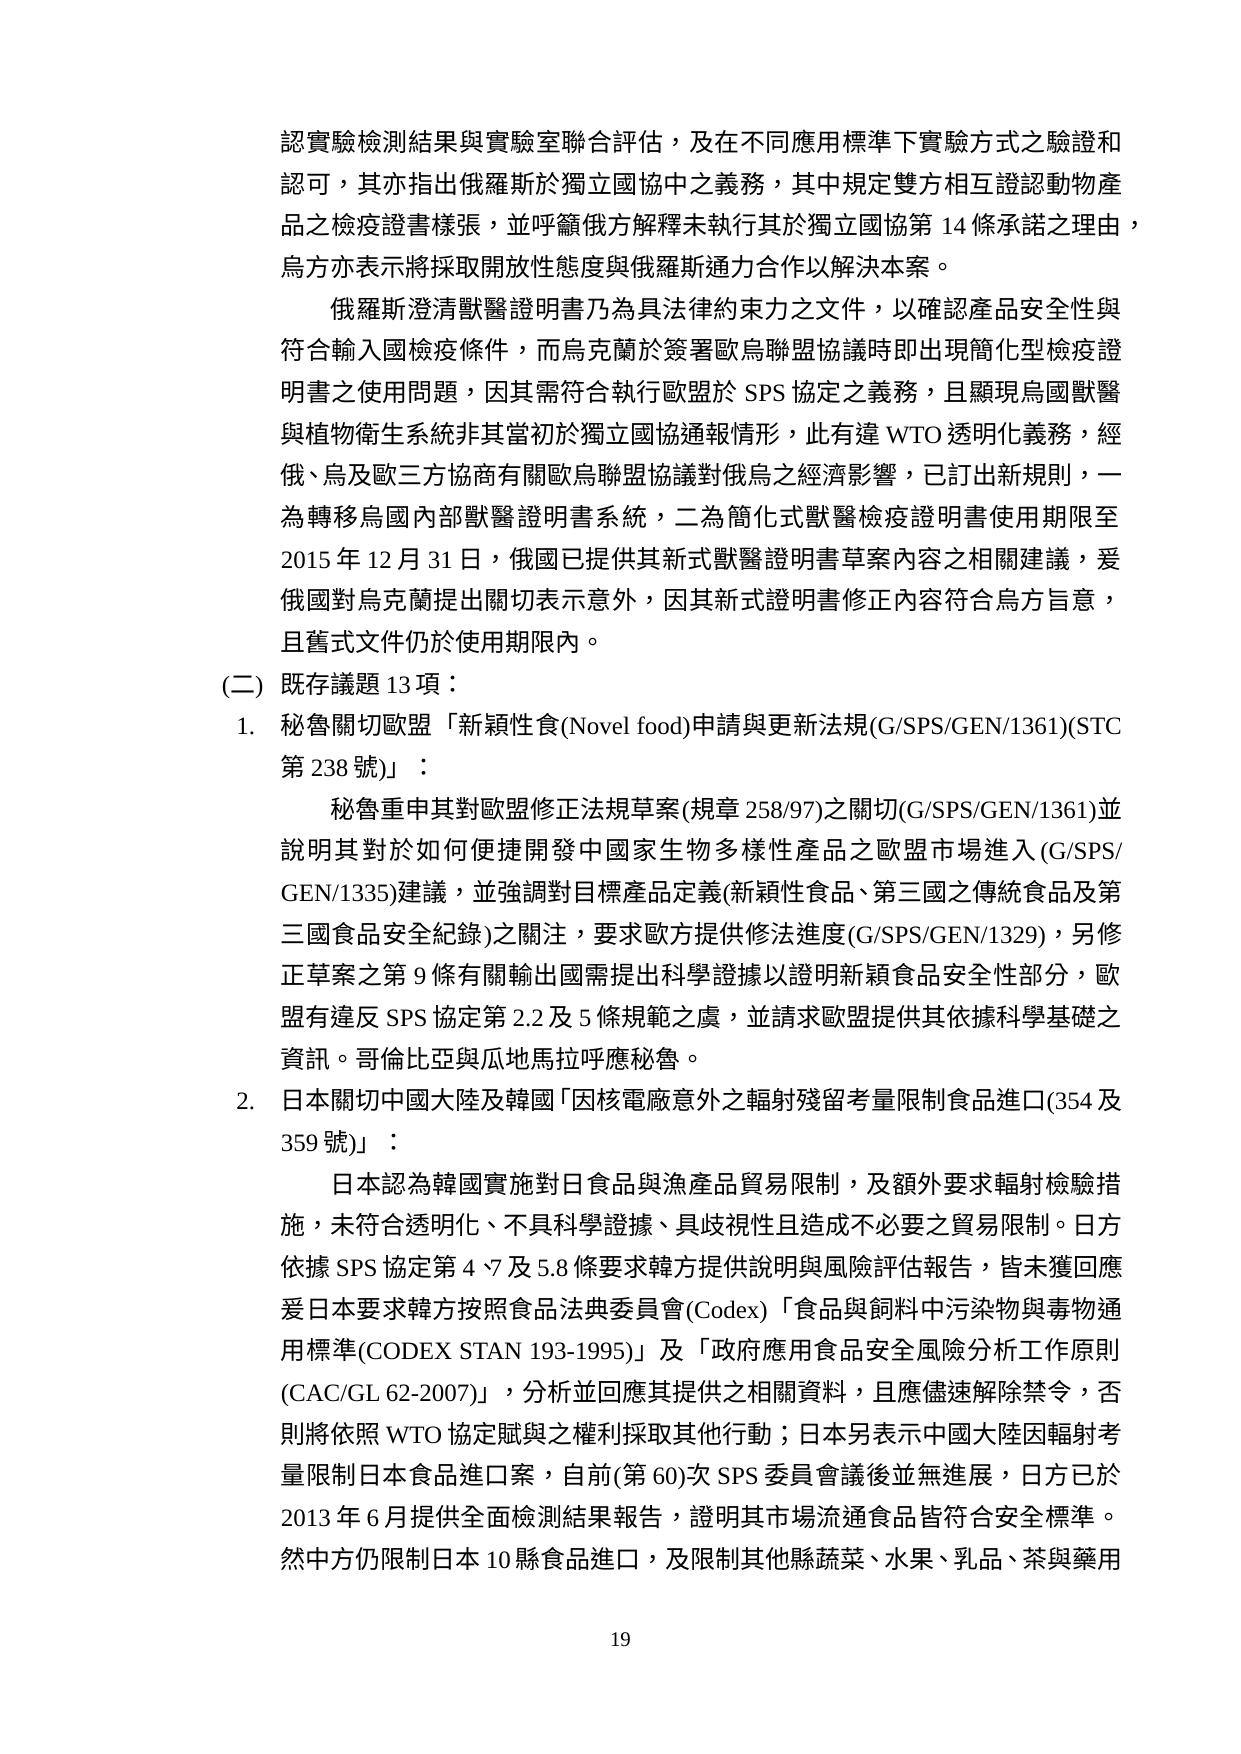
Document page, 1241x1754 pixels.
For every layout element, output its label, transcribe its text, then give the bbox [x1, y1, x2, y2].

text 俄羅斯澄清獸醫證明書乃為具法律約束力之文件，以確認產品安全性與符合輸入國檢疫條件，而烏克蘭於簽署歐烏聯盟協議時即出現簡化型檢疫證明書之使用問題，因其需符合執行歐盟於SPS協定之義務，且顯現烏國獸醫與植物衛生系統非其當初於獨立國協通報情形，此有違WTO透明化義務，經俄、烏及歐三方協商有關歐烏聯盟協議對俄烏之經濟影響，已訂出新規則，一為轉移烏國內部獸醫證明書系統，二為簡化式獸醫檢疫證明書使用期限至2015年12月31日，俄國已提供其新式獸醫證明書草案內容之相關建議，爰俄國對烏克蘭提出關切表示意外，因其新式證明書修正內容符合烏方旨意，且舊式文件仍於使用期限內。 [281, 285, 1122, 660]
list 秘魯關切歐盟「新穎性食(Novel food)申請與更新法規(G/SPS/GEN/1361)(STC第238號)」： [236, 701, 1122, 785]
list 既存議題13項： [222, 660, 1122, 701]
text 烏克蘭提出俄羅斯於2014年9月1日要求其輸出獸醫證書需加註「皆由獸醫監督」事項乙節，有違SPS協議第2及5條規範，並求俄方履行其義務，特別是有關同等性和協商部分。為避免實驗數據釋義之誤解，烏方曾提議相互認實驗檢測結果與實驗室聯合評估，及在不同應用標準下實驗方式之驗證和認可，其亦指出俄羅斯於獨立國協中之義務，其中規定雙方相互證認動物產品之檢疫證書樣張，並呼籲俄方解釋未執行其於獨立國協第14條承諾之理由，烏方亦表示將採取開放性態度與俄羅斯通力合作以解決本案。 [281, 118, 1122, 285]
text 日本認為韓國實施對日食品與漁產品貿易限制，及額外要求輻射檢驗措施，未符合透明化、不具科學證據、具歧視性且造成不必要之貿易限制。日方依據SPS協定第4、7及5.8條要求韓方提供說明與風險評估報告，皆未獲回應。爰日本要求韓方按照食品法典委員會(Codex)「食品與飼料中污染物與毒物通用標準(CODEX STAN 193-1995)」及「政府應用食品安全風險分析工作原則(CAC/GL 62-2007)」，分析並回應其提供之相關資料，且應儘速解除禁令，否則將依照WTO協定賦與之權利採取其他行動；日本另表示中國大陸因輻射考量限制日本食品進口案，自前(第60)次SPS委員會議後並無進展，日方已於2013年6月提供全面檢測結果報告，證明其市場流通食品皆符合安全標準。然中方仍限制日本10縣食品進口，及限制其他縣蔬菜、水果、乳品、茶與藥用植物等相關產品進口，其另指出中國大陸曾於2011年4月承諾，倘日方提供食品輻射檢驗證明將解除禁令，卻遲未履行承諾，日方續於2011年6月提供輻射檢驗證明並於2012年8月詳細回應中方技術性問題，爰認為中方相關措施並非基於國際標準且造成貿易限制，要求其接受日本官方輻射檢驗證明並立即解除禁令。 [281, 1160, 1122, 1576]
list 日本關切中國大陸及韓國「因核電廠意外之輻射殘留考量限制食品進口(354及359號)」： [236, 1076, 1122, 1160]
text 秘魯重申其對歐盟修正法規草案(規章258/97)之關切(G/SPS/GEN/1361)並說明其對於如何便捷開發中國家生物多樣性產品之歐盟市場進入(G/SPS/GEN/1335)建議，並強調對目標產品定義(新穎性食品、第三國之傳統食品及第三國食品安全紀錄)之關注，要求歐方提供修法進度(G/SPS/GEN/1329)，另修正草案之第9條有關輸出國需提出科學證據以證明新穎食品安全性部分，歐盟有違反SPS協定第2.2及5條規範之虞，並請求歐盟提供其依據科學基礎之資訊。哥倫比亞與瓜地馬拉呼應秘魯。 [281, 785, 1122, 1076]
